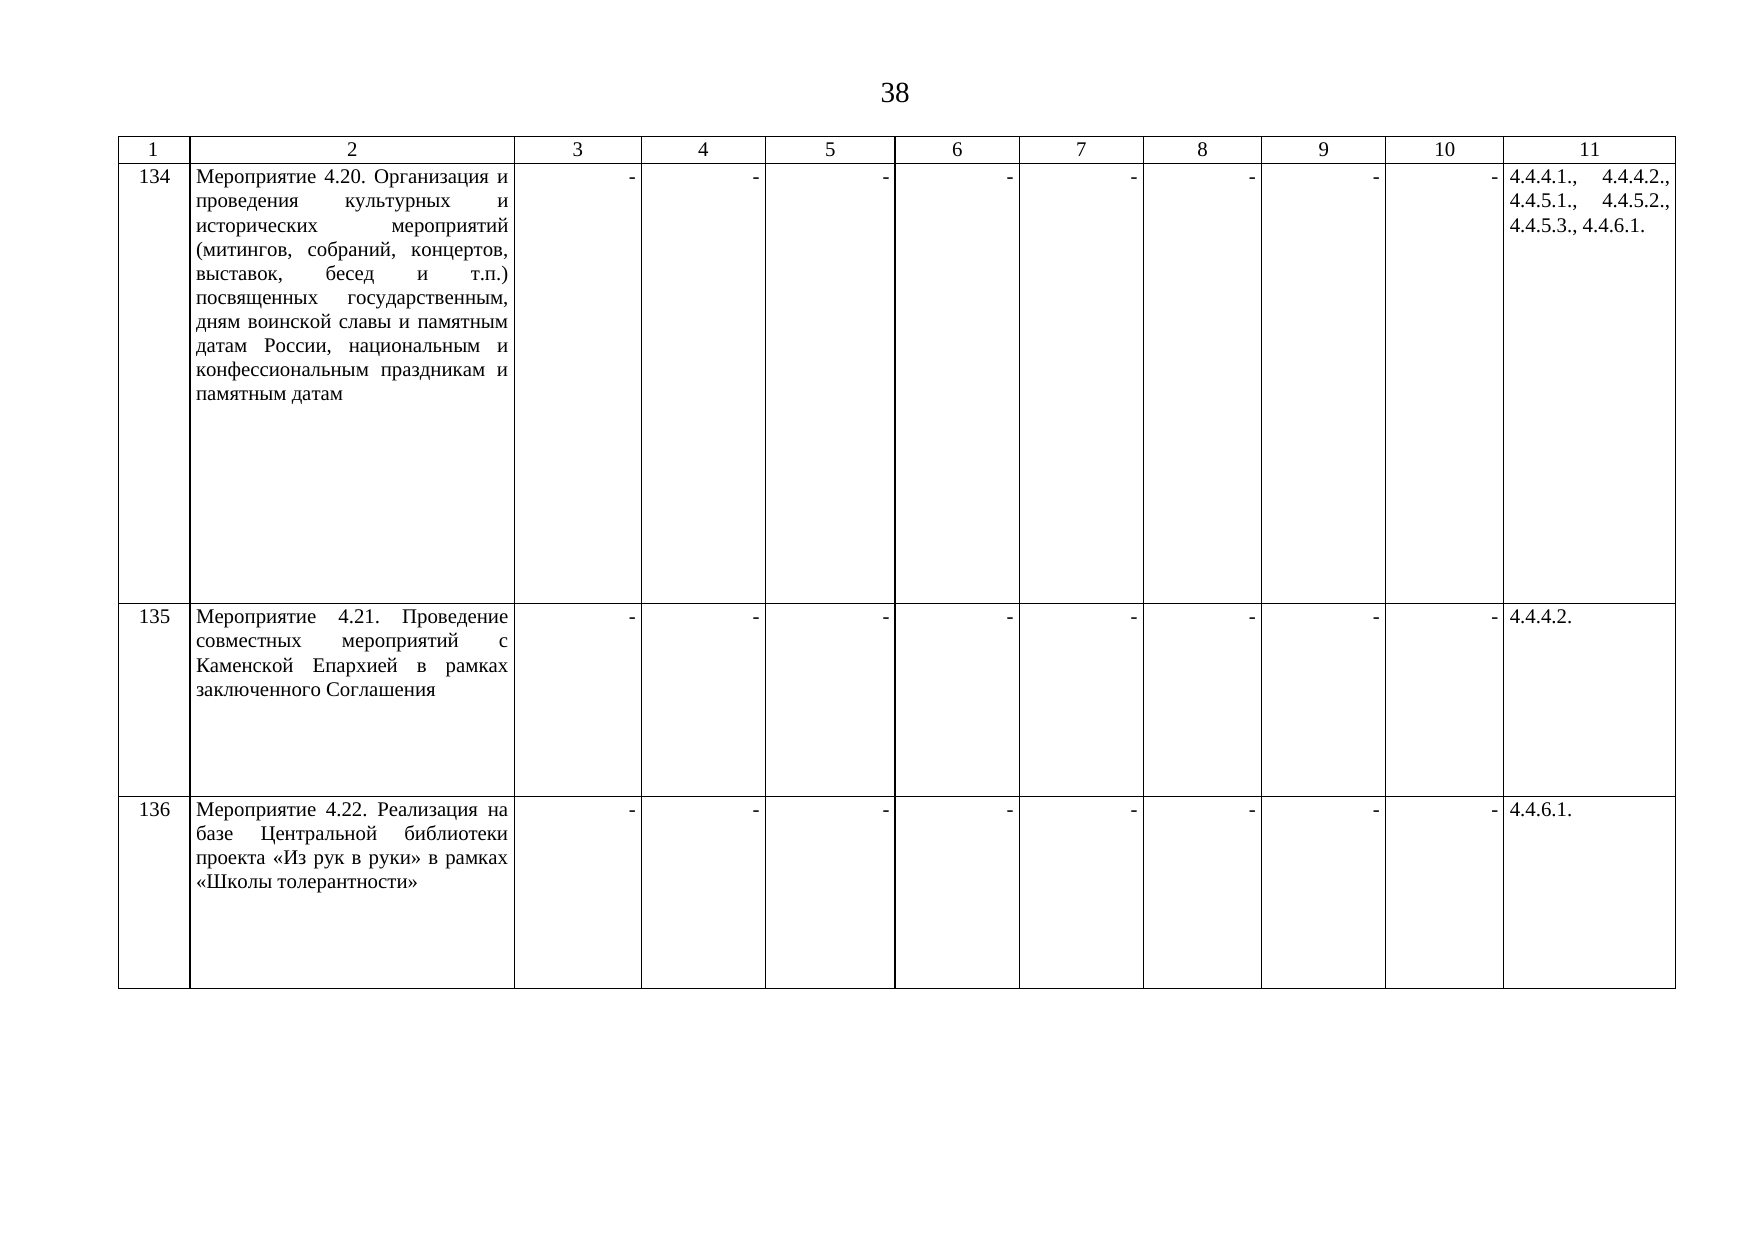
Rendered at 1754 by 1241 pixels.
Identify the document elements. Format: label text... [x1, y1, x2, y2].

table_cell - [642, 797, 765, 988]
table_cell - [642, 604, 765, 796]
table_header 7 [1020, 137, 1143, 163]
table_cell 4.4.4.2. [1504, 604, 1675, 796]
table_cell 134 [119, 164, 189, 603]
table_cell - [1144, 797, 1261, 988]
table_cell - [1386, 164, 1503, 603]
table_cell Мероприятие 4.20. Организация и проведения культурных и исторических мероприятий (митингов, собраний, концертов, выставок, бесед и т.п.) посвященных государственным, дням воинской славы и памятным датам России, национальным и конфессиональным праздникам и памятным датам [191, 164, 514, 603]
table_header 10 [1386, 137, 1503, 163]
table_cell - [1020, 604, 1143, 796]
table_cell - [1144, 164, 1261, 603]
table_header 1 [119, 137, 189, 163]
table_cell Мероприятие 4.21. Проведение совместных мероприятий с Каменской Епархией в рамках заключенного Соглашения [191, 604, 514, 796]
table_cell 4.4.4.1., 4.4.4.2., 4.4.5.1., 4.4.5.2., 4.4.5.3., 4.4.6.1. [1504, 164, 1675, 603]
table_cell 136 [119, 797, 189, 988]
table_header 3 [515, 137, 641, 163]
table_cell - [642, 164, 765, 603]
table_cell - [766, 797, 894, 988]
table_header 5 [766, 137, 894, 163]
table_cell - [896, 164, 1019, 603]
table_cell - [1262, 604, 1385, 796]
table_cell - [766, 604, 894, 796]
table_cell - [515, 604, 641, 796]
table_cell - [515, 797, 641, 988]
table_header 2 [191, 137, 514, 163]
table_cell - [896, 797, 1019, 988]
table_cell 4.4.6.1. [1504, 797, 1675, 988]
table_cell - [1020, 164, 1143, 603]
table_cell - [896, 604, 1019, 796]
table_header 9 [1262, 137, 1385, 163]
table_cell - [515, 164, 641, 603]
table_cell - [1262, 164, 1385, 603]
table_cell Мероприятие 4.22. Реализация на базе Центральной библиотеки проекта «Из рук в руки» в рамках «Школы толерантности» [191, 797, 514, 988]
table_cell - [1262, 797, 1385, 988]
table_cell - [766, 164, 894, 603]
table_cell - [1386, 797, 1503, 988]
table_header 11 [1504, 137, 1675, 163]
table_cell - [1386, 604, 1503, 796]
table_cell - [1144, 604, 1261, 796]
table_cell 135 [119, 604, 189, 796]
table_header 8 [1144, 137, 1261, 163]
table_cell - [1020, 797, 1143, 988]
table_header 6 [896, 137, 1019, 163]
table_header 4 [642, 137, 765, 163]
